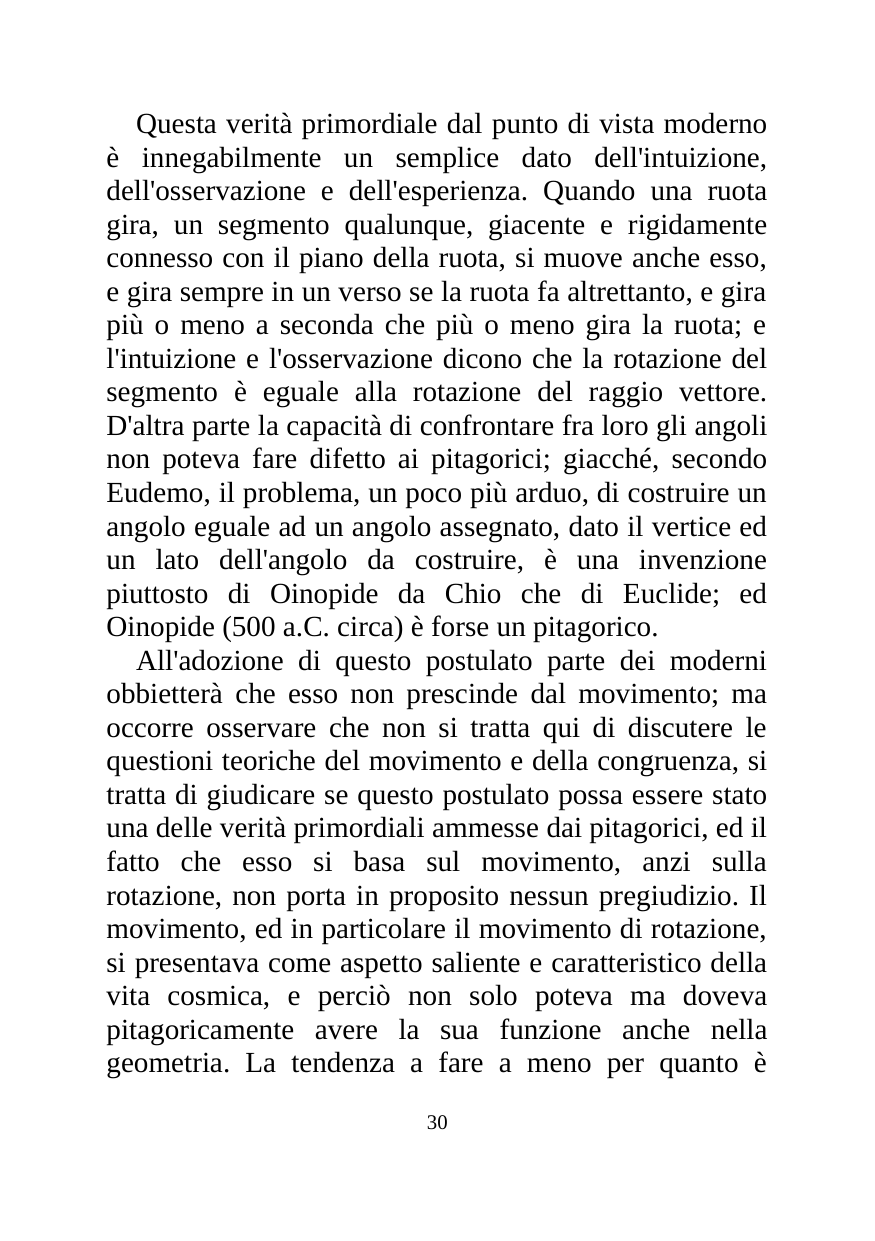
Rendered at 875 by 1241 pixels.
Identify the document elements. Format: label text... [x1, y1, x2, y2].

text All'adozione di questo postulato parte dei moderni obbietterà che esso non prescinde dal movimento; ma occorre osservare che non si tratta qui di discutere le questioni teoriche del movimento e della congruenza, si tratta di giudicare se questo postulato possa essere stato una delle verità primordiali ammesse dai pitagorici, ed il fatto che esso si basa sul movimento, anzi sulla rotazione, non porta in proposito nessun pregiudizio. Il movimento, ed in particolare il movimento di rotazione, si presentava come aspetto saliente e caratteristico della vita cosmica, e perciò non solo poteva ma doveva pitagoricamente avere la sua funzione anche nella geometria. La tendenza a fare a meno per quanto è [106, 643, 768, 1079]
text Questa verità primordiale dal punto di vista moderno è innegabilmente un semplice dato dell'intuizione, dell'osservazione e dell'esperienza. Quando una ruota gira, un segmento qualunque, giacente e rigidamente connesso con il piano della ruota, si muove anche esso, e gira sempre in un verso se la ruota fa altrettanto, e gira più o meno a seconda che più o meno gira la ruota; e l'intuizione e l'osservazione dicono che la rotazione del segmento è eguale alla rotazione del raggio vettore. D'altra parte la capacità di confrontare fra loro gli angoli non poteva fare difetto ai pitagorici; giacché, secondo Eudemo, il problema, un poco più arduo, di costruire un angolo eguale ad un angolo assegnato, dato il vertice ed un lato dell'angolo da costruire, è una invenzione piuttosto di Oinopide da Chio che di Euclide; ed Oinopide (500 a.C. circa) è forse un pitagorico. [106, 106, 768, 643]
